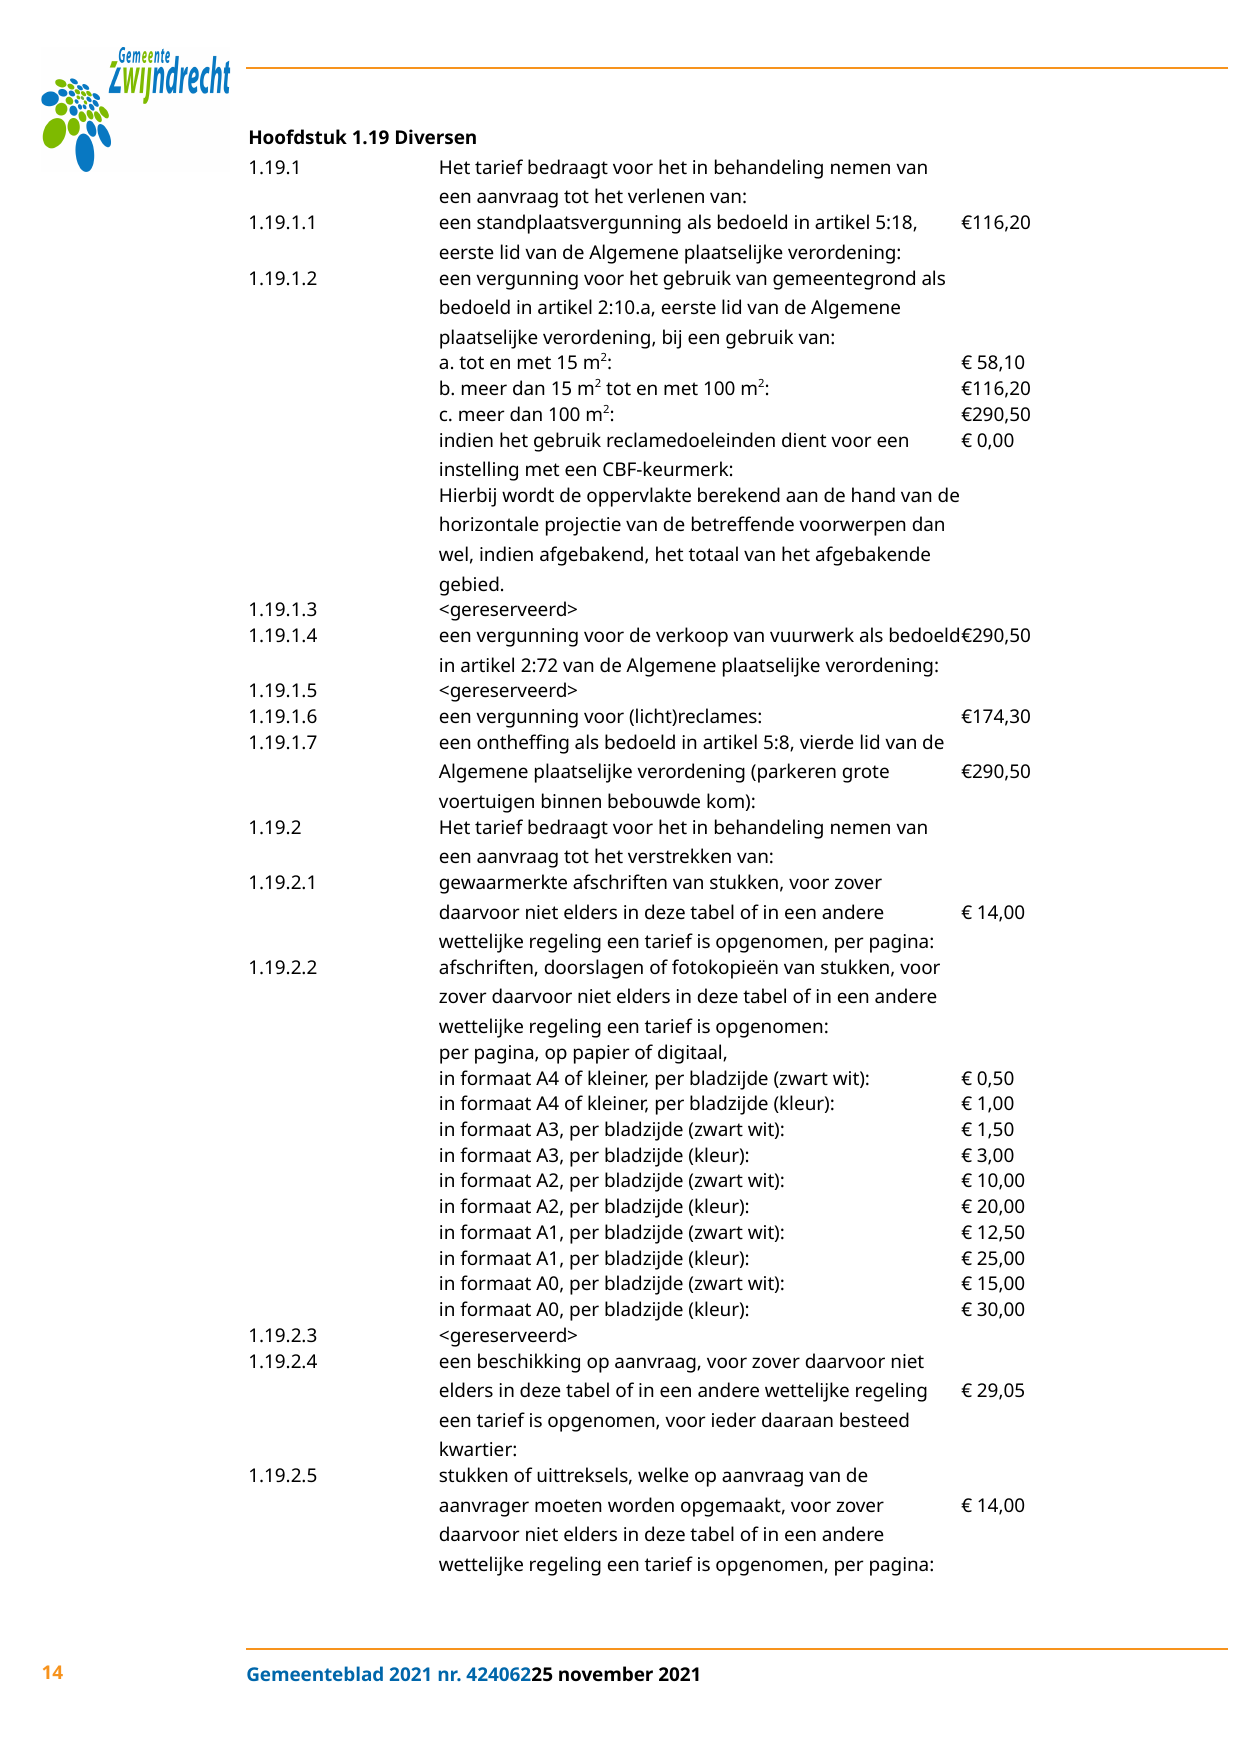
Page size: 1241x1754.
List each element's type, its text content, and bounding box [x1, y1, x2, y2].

table_cell € 1,00 [961, 1091, 1152, 1116]
table_cell [961, 814, 1152, 869]
table_cell c. meer dan 100 m2: [439, 401, 961, 427]
table_header 1.19.1 [248, 154, 439, 209]
table_cell €290,50 [961, 622, 1152, 678]
table_cell 1.19.1.4 [248, 622, 439, 678]
table_cell een beschikking op aanvraag, voor zover daarvoor niet elders in deze tabel of in een andere wettelijke regeling een tarief is opgenomen, voor ieder daaraan besteed kwartier: [439, 1348, 961, 1462]
table_cell 1.19.2.3 [248, 1322, 439, 1348]
table_cell 1.19.1.1 [248, 209, 439, 265]
table_cell [248, 1142, 439, 1168]
table_cell [248, 482, 439, 597]
table_cell [248, 1168, 439, 1193]
table_cell € 0,00 [961, 427, 1152, 482]
table_cell € 14,00 [961, 1462, 1152, 1606]
table_cell indien het gebruik reclamedoeleinden dient voor een instelling met een CBF-keurmerk: [439, 427, 961, 482]
table_cell [248, 1091, 439, 1116]
table_cell 1.19.2.5 [248, 1462, 439, 1606]
table_cell gewaarmerkte afschriften van stukken, voor zover daarvoor niet elders in deze tabel of in een andere wettelijke regeling een tarief is opgenomen, per pagina: [439, 869, 961, 954]
table_cell een vergunning voor de verkoop van vuurwerk als bedoeld in artikel 2:72 van de Algemene plaatselijke verordening: [439, 622, 961, 678]
table_cell b. meer dan 15 m2 tot en met 100 m2: [439, 375, 961, 401]
table_cell <gereserveerd> [439, 678, 961, 703]
table_cell 1.19.1.2 [248, 265, 439, 349]
table_cell € 20,00 [961, 1194, 1152, 1219]
table_cell [961, 1322, 1152, 1348]
table_cell [248, 1039, 439, 1065]
table_cell € 30,00 [961, 1296, 1152, 1322]
table_cell in formaat A3, per bladzijde (kleur): [439, 1142, 961, 1168]
table_header Het tarief bedraagt voor het in behandeling nemen van een aanvraag tot het verlenen van: [439, 154, 961, 209]
table_cell een vergunning voor het gebruik van gemeentegrond als bedoeld in artikel 2:10.a, eerste lid van de Algemene plaatselijke verordening, bij een gebruik van: [439, 265, 961, 349]
table_cell [248, 350, 439, 375]
table_cell [248, 1116, 439, 1142]
table_cell [248, 427, 439, 482]
picture [41, 47, 231, 172]
table_cell 1.19.2.1 [248, 869, 439, 954]
table_cell een vergunning voor (licht)reclames: [439, 703, 961, 729]
table_cell 1.19.1.6 [248, 703, 439, 729]
table_cell een ontheffing als bedoeld in artikel 5:8, vierde lid van de Algemene plaatselijke verordening (parkeren grote voertuigen binnen bebouwde kom): [439, 729, 961, 814]
table_cell €174,30 [961, 703, 1152, 729]
text Hoofdstuk 1.19 Diversen [248, 124, 1152, 150]
table_cell [961, 954, 1152, 1039]
table_cell €290,50 [961, 729, 1152, 814]
table_cell [961, 1039, 1152, 1065]
table_cell in formaat A1, per bladzijde (kleur): [439, 1245, 961, 1271]
table_cell €116,20 [961, 209, 1152, 265]
table_cell in formaat A4 of kleiner, per bladzijde (kleur): [439, 1091, 961, 1116]
table_cell in formaat A3, per bladzijde (zwart wit): [439, 1116, 961, 1142]
table_cell [248, 1219, 439, 1245]
table_cell [961, 678, 1152, 703]
table_cell [248, 401, 439, 427]
table_cell in formaat A0, per bladzijde (zwart wit): [439, 1271, 961, 1296]
table_cell [248, 1296, 439, 1322]
table_cell afschriften, doorslagen of fotokopieën van stukken, voor zover daarvoor niet elders in deze tabel of in een andere wettelijke regeling een tarief is opgenomen: [439, 954, 961, 1039]
table_cell [248, 1194, 439, 1219]
table_cell [961, 265, 1152, 349]
table_cell € 15,00 [961, 1271, 1152, 1296]
table_cell € 29,05 [961, 1348, 1152, 1462]
table_cell in formaat A2, per bladzijde (kleur): [439, 1194, 961, 1219]
table_cell [248, 1245, 439, 1271]
table_cell € 10,00 [961, 1168, 1152, 1193]
table_cell in formaat A0, per bladzijde (kleur): [439, 1296, 961, 1322]
table_cell € 0,50 [961, 1065, 1152, 1091]
table_header [961, 154, 1152, 209]
table_cell 1.19.1.7 [248, 729, 439, 814]
table_cell €116,20 [961, 375, 1152, 401]
table_cell <gereserveerd> [439, 597, 961, 622]
table_cell [961, 482, 1152, 597]
table_cell 1.19.2.2 [248, 954, 439, 1039]
table_cell 1.19.2 [248, 814, 439, 869]
table_cell € 14,00 [961, 869, 1152, 954]
table_cell [248, 1271, 439, 1296]
table_cell [248, 375, 439, 401]
table_cell in formaat A2, per bladzijde (zwart wit): [439, 1168, 961, 1193]
table_cell € 25,00 [961, 1245, 1152, 1271]
table_cell [961, 597, 1152, 622]
table_cell stukken of uittreksels, welke op aanvraag van de aanvrager moeten worden opgemaakt, voor zover daarvoor niet elders in deze tabel of in een andere wettelijke regeling een tarief is opgenomen, per pagina: [439, 1462, 961, 1606]
table_cell a. tot en met 15 m2: [439, 350, 961, 375]
table_cell 1.19.2.4 [248, 1348, 439, 1462]
table_cell Het tarief bedraagt voor het in behandeling nemen van een aanvraag tot het verstrekken van: [439, 814, 961, 869]
table_cell <gereserveerd> [439, 1322, 961, 1348]
table_cell € 1,50 [961, 1116, 1152, 1142]
table_cell Hierbij wordt de oppervlakte berekend aan de hand van de horizontale projectie van de betreffende voorwerpen dan wel, indien afgebakend, het totaal van het afgebakende gebied. [439, 482, 961, 597]
table_cell 1.19.1.5 [248, 678, 439, 703]
table_cell per pagina, op papier of digitaal, [439, 1039, 961, 1065]
table_cell [248, 1065, 439, 1091]
table_cell in formaat A4 of kleiner, per bladzijde (zwart wit): [439, 1065, 961, 1091]
table_cell 1.19.1.3 [248, 597, 439, 622]
table_cell een standplaatsvergunning als bedoeld in artikel 5:18, eerste lid van de Algemene plaatselijke verordening: [439, 209, 961, 265]
table_cell € 3,00 [961, 1142, 1152, 1168]
table_cell € 58,10 [961, 350, 1152, 375]
table_cell €290,50 [961, 401, 1152, 427]
table_cell in formaat A1, per bladzijde (zwart wit): [439, 1219, 961, 1245]
table_cell € 12,50 [961, 1219, 1152, 1245]
